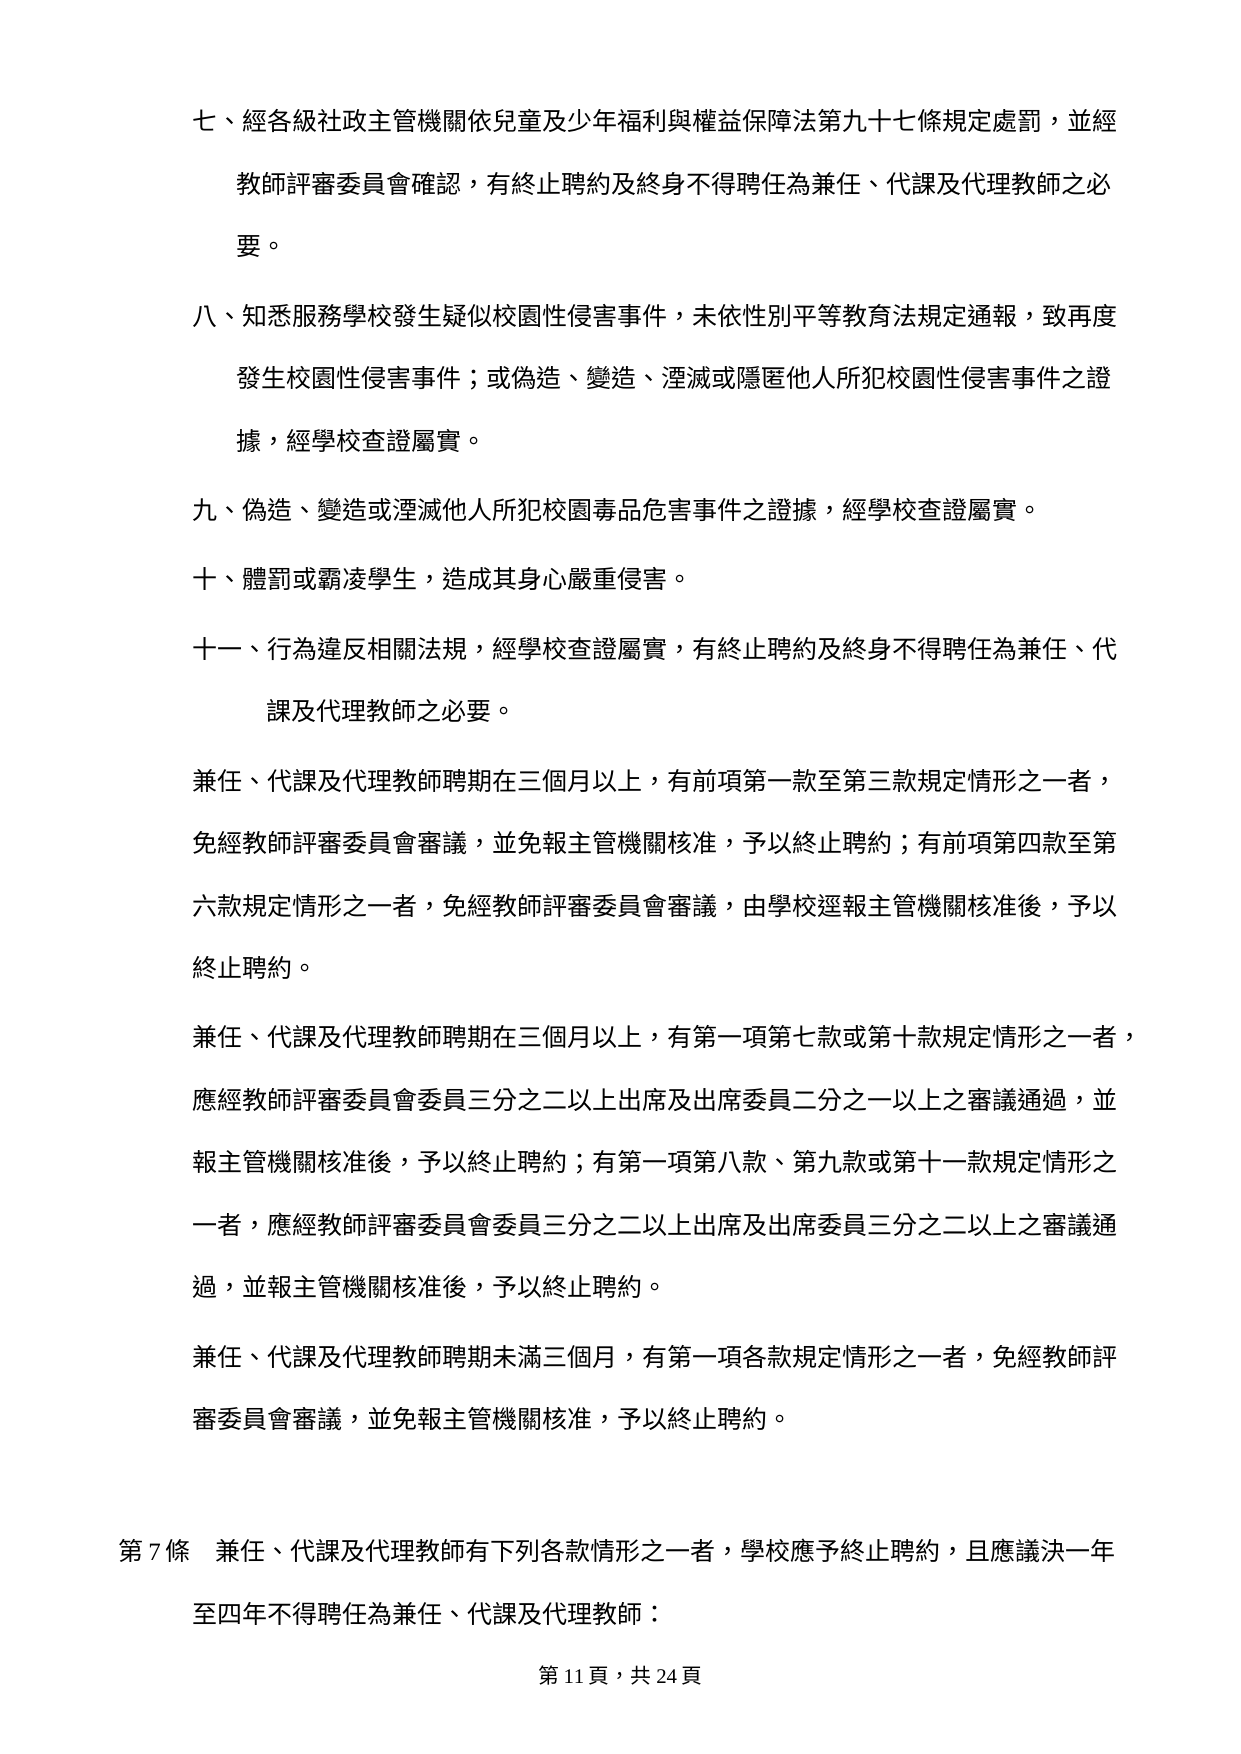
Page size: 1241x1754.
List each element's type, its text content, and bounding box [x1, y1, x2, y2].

text 十一、行為違反相關法規，經學校查證屬實，有終止聘約及終身不得聘任為兼任、代課及代理教師之必要。 [192, 606, 1122, 731]
text 九、偽造、變造或湮滅他人所犯校園毒品危害事件之證據，經學校查證屬實。 [192, 467, 1122, 529]
text 十、體罰或霸凌學生，造成其身心嚴重侵害。 [192, 536, 1122, 599]
text 七、經各級社政主管機關依兒童及少年福利與權益保障法第九十七條規定處罰，並經教師評審委員會確認，有終止聘約及終身不得聘任為兼任、代課及代理教師之必要。 [192, 78, 1122, 266]
text 兼任、代課及代理教師聘期在三個月以上，有前項第一款至第三款規定情形之一者，免經教師評審委員會審議，並免報主管機關核准，予以終止聘約；有前項第四款至第六款規定情形之一者，免經教師評審委員會審議，由學校逕報主管機關核准後，予以終止聘約。 [192, 737, 1122, 987]
text 兼任、代課及代理教師聘期在三個月以上，有第一項第七款或第十款規定情形之一者，應經教師評審委員會委員三分之二以上出席及出席委員二分之一以上之審議通過，並報主管機關核准後，予以終止聘約；有第一項第八款、第九款或第十一款規定情形之一者，應經教師評審委員會委員三分之二以上出席及出席委員三分之二以上之審議通過，並報主管機關核准後，予以終止聘約。 [192, 994, 1122, 1307]
text 兼任、代課及代理教師聘期未滿三個月，有第一項各款規定情形之一者，免經教師評審委員會審議，並免報主管機關核准，予以終止聘約。 [192, 1314, 1122, 1439]
text 八、知悉服務學校發生疑似校園性侵害事件，未依性別平等教育法規定通報，致再度發生校園性侵害事件；或偽造、變造、湮滅或隱匿他人所犯校園性侵害事件之證據，經學校查證屬實。 [192, 272, 1122, 460]
text 第7條 兼任、代課及代理教師有下列各款情形之一者，學校應予終止聘約，且應議決一年至四年不得聘任為兼任、代課及代理教師： [118, 1508, 1122, 1633]
